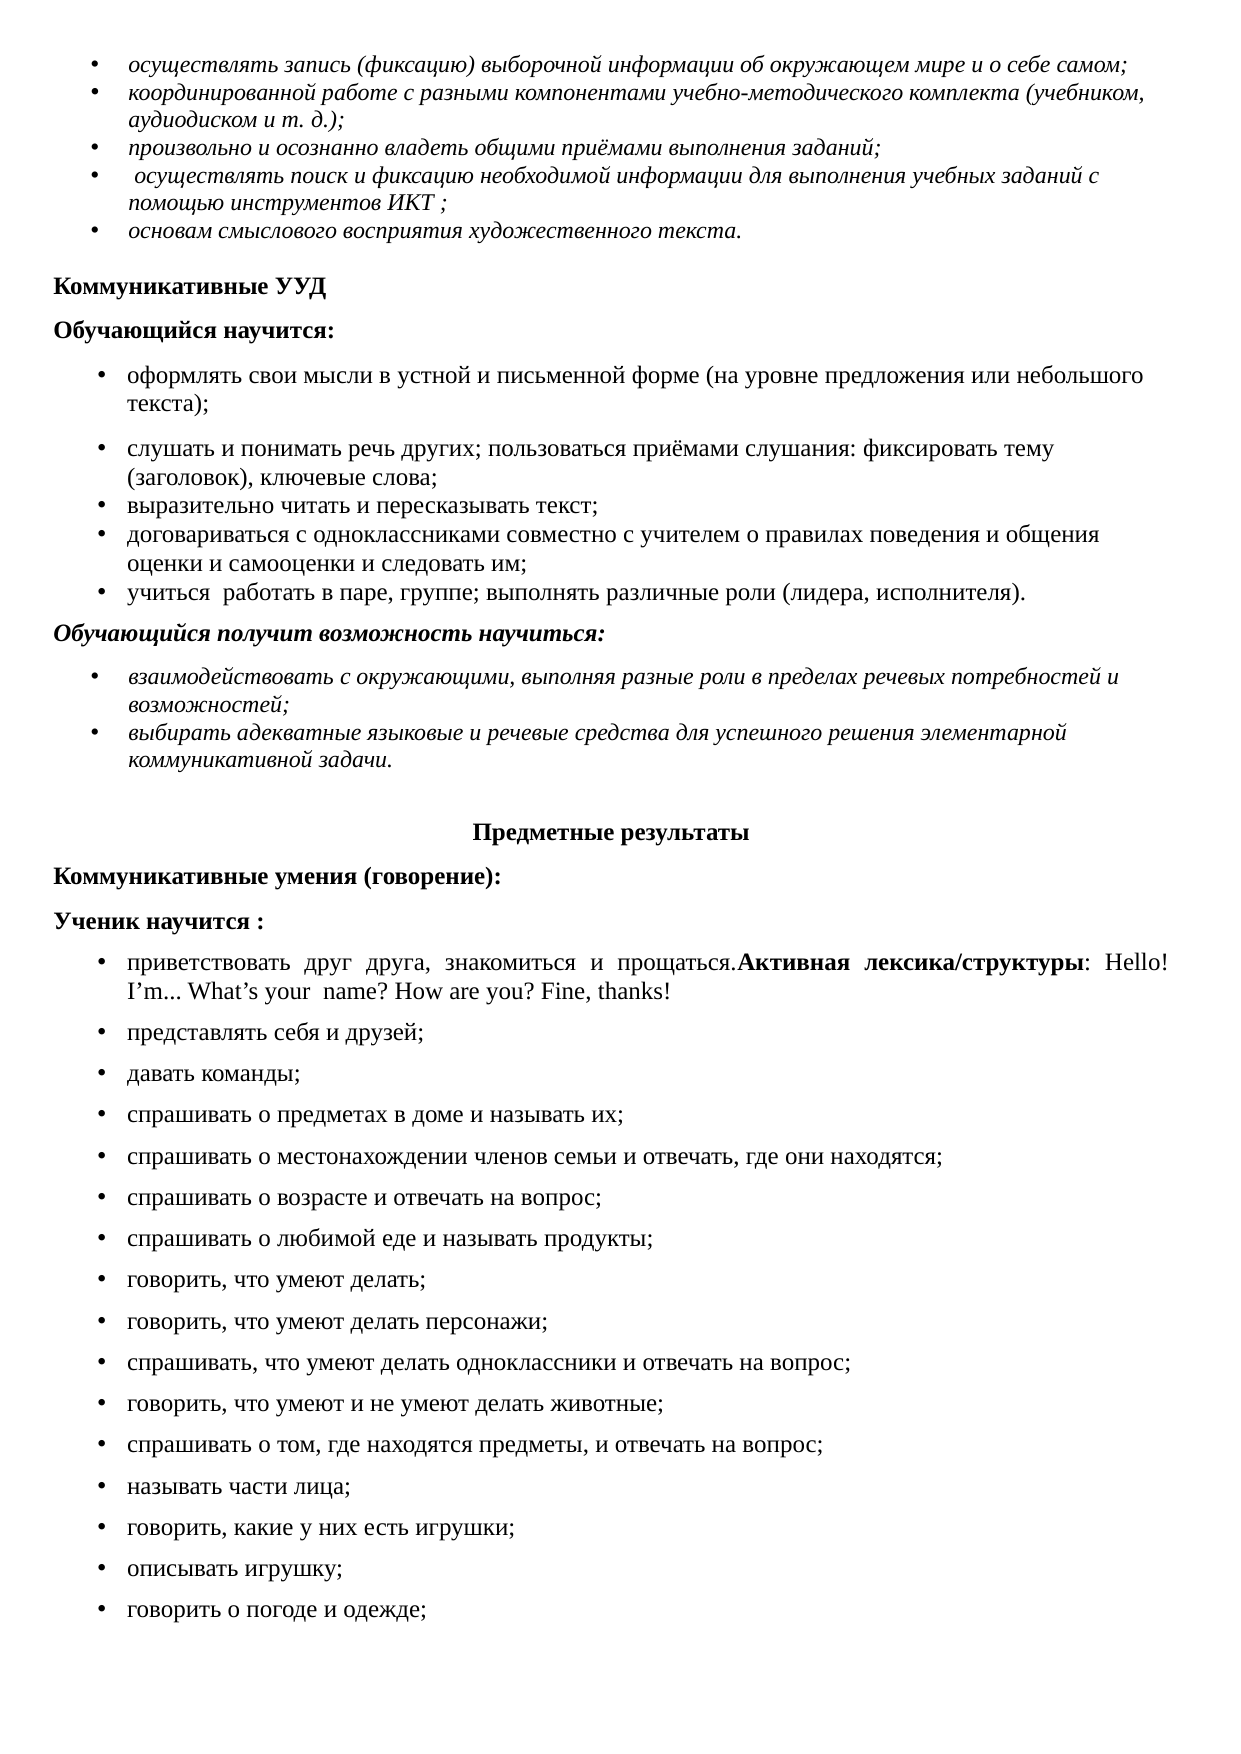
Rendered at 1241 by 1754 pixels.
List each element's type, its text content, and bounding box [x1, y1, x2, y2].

list осуществлять поиск и фиксацию необходимой информации для выполнения учебных заданий с помощью инструментов ИКТ ; [91, 161, 1169, 216]
list оформлять свои мысли в устной и письменной форме (на уровне предложения или небольшого текста); [97, 360, 1169, 417]
text Обучающийся получит возможность научиться: [53, 618, 1169, 647]
list спрашивать о предметах в доме и называть их; [97, 1099, 1169, 1128]
list давать команды; [97, 1058, 1169, 1087]
list спрашивать о том, где находятся предметы, и отвечать на вопрос; [97, 1429, 1169, 1458]
list основам смыслового восприятия художественного текста. [91, 216, 1169, 243]
list осуществлять запись (фиксацию) выборочной информации об окружающем мире и о себе самом; [91, 50, 1169, 78]
list выразительно читать и пересказывать текст; [97, 490, 1169, 519]
list спрашивать, что умеют делать одноклассники и отвечать на вопрос; [97, 1347, 1169, 1376]
list спрашивать о возрасте и отвечать на вопрос; [97, 1182, 1169, 1211]
text Коммуникативные УУД [53, 271, 1169, 300]
list координированной работе с разными компонентами учебно-методического комплекта (учебником, аудиодиском и т. д.); [91, 78, 1169, 133]
list говорить, что умеют делать персонажи; [97, 1306, 1169, 1334]
list говорить, что умеют делать; [97, 1264, 1169, 1293]
list спрашивать о любимой еде и называть продукты; [97, 1223, 1169, 1252]
text Коммуникативные умения (говорение): [53, 861, 1169, 890]
list произвольно и осознанно владеть общими приёмами выполнения заданий; [91, 133, 1169, 161]
text Обучающийся научится: [53, 315, 1169, 344]
text Ученик научится : [53, 906, 1169, 934]
list взаимодействовать с окружающими, выполняя разные роли в пределах речевых потребностей и возможностей; [91, 662, 1169, 717]
list говорить, какие у них есть игрушки; [97, 1512, 1169, 1541]
list учиться работать в паре, группе; выполнять различные роли (лидера, исполнителя). [97, 577, 1169, 605]
list представлять себя и друзей; [97, 1017, 1169, 1046]
list договариваться с одноклассниками совместно с учителем о правилах поведения и общения оценки и самооценки и следовать им; [97, 519, 1169, 577]
list спрашивать о местонахождении членов семьи и отвечать, где они находятся; [97, 1141, 1169, 1169]
list приветствовать друг друга, знакомиться и прощаться.Активная лексика/структуры: Hello! I’m... What’s your name? How are you? Fine, thanks! [97, 947, 1169, 1004]
list говорить, что умеют и не умеют делать животные; [97, 1388, 1169, 1417]
list говорить о погоде и одежде; [97, 1594, 1169, 1623]
list слушать и понимать речь других; пользоваться приёмами слушания: фиксировать тему (заголовок), ключевые слова; [97, 433, 1169, 490]
list называть части лица; [97, 1471, 1169, 1499]
list выбирать адекватные языковые и речевые средства для успешного решения элементарной коммуникативной задачи. [91, 717, 1169, 773]
text Предметные результаты [53, 817, 1169, 846]
list описывать игрушку; [97, 1553, 1169, 1582]
